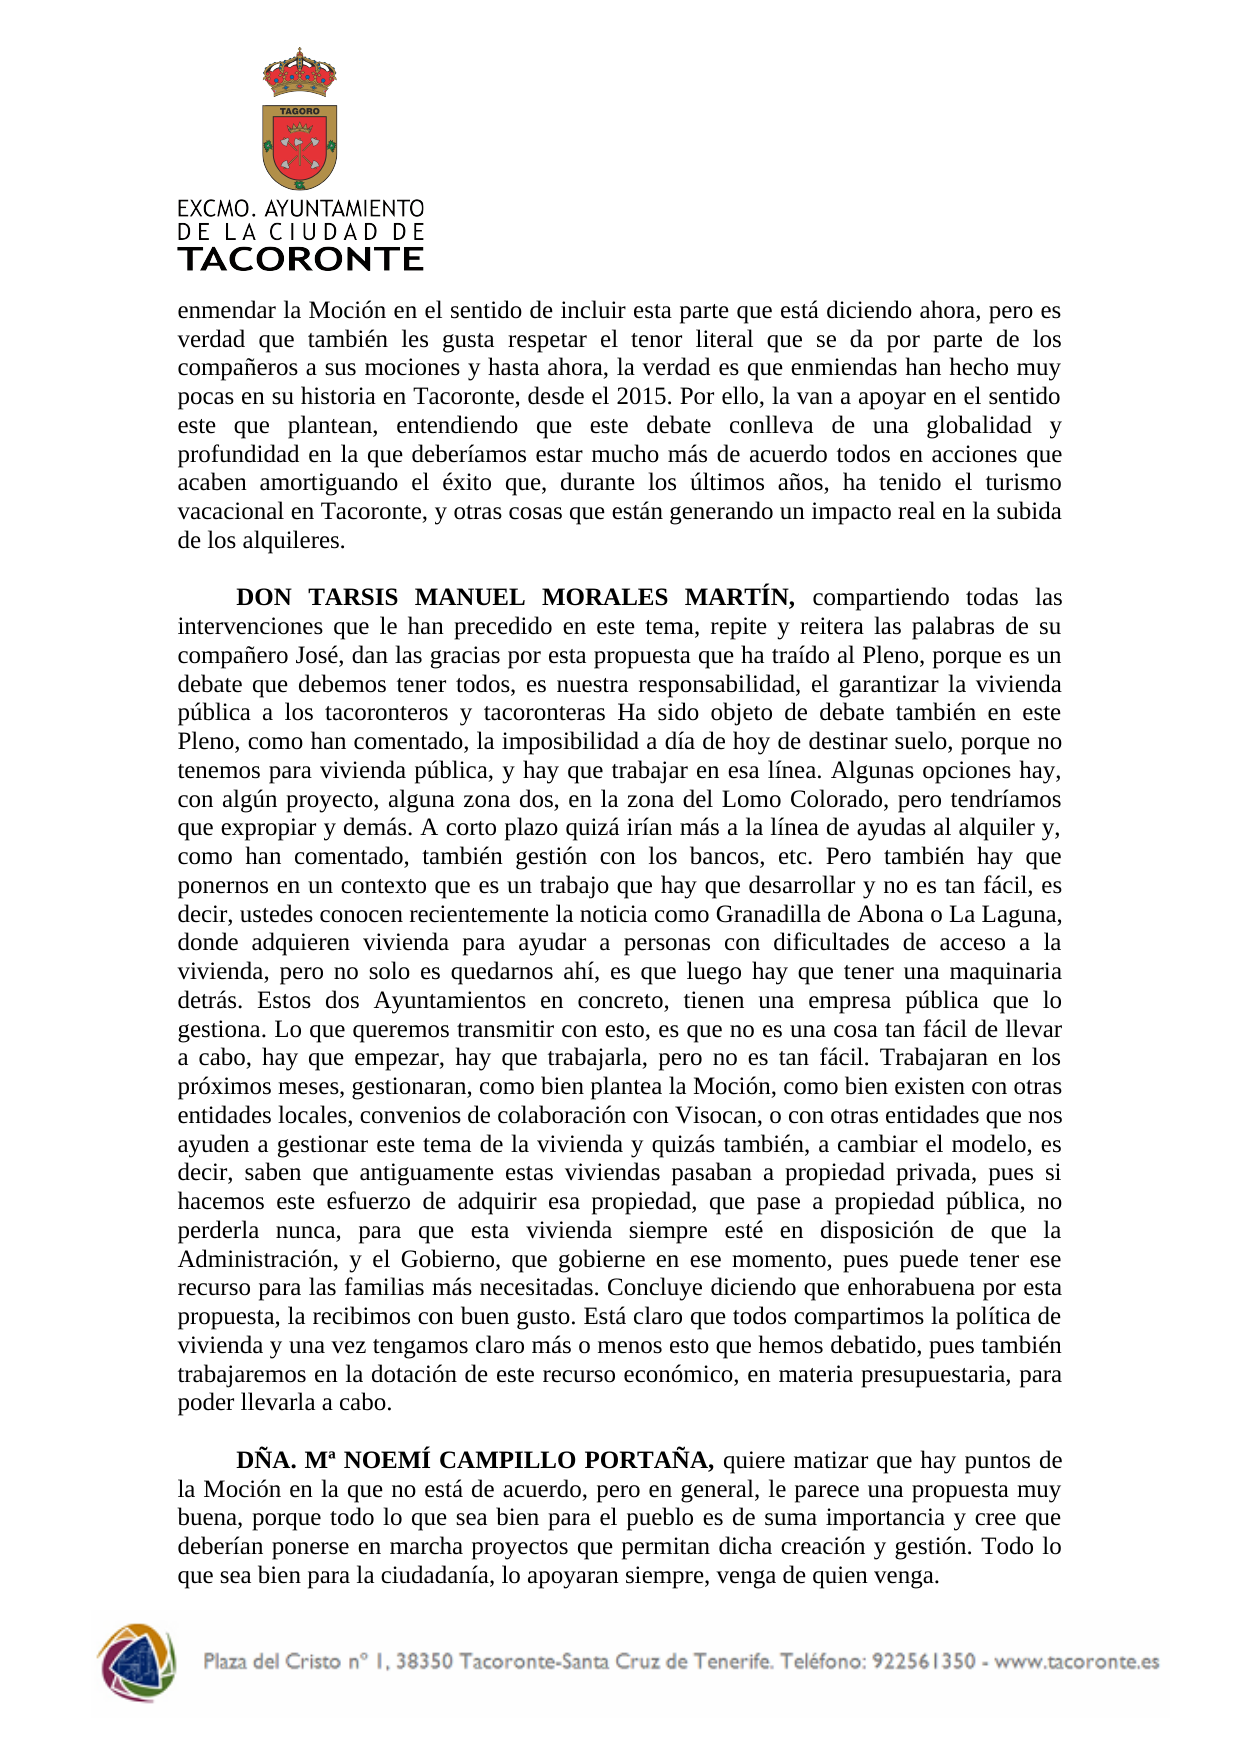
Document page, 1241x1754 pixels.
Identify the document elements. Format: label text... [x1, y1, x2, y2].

text enmendar la Moción en el sentido de incluir esta parte que está diciendo ahora, pero es verdad que también les gusta respetar el tenor literal que se da por parte de los compañeros a sus mociones y hasta ahora, la verdad es que enmiendas han hecho muy pocas en su historia en Tacoronte, desde el 2015. Por ello, la van a apoyar en el sentido este que plantean, entendiendo que este debate conlleva de una globalidad y profundidad en la que deberíamos estar mucho más de acuerdo todos en acciones que acaben amortiguando el éxito que, durante los últimos años, ha tenido el turismo vacacional en Tacoronte, y otras cosas que están generando un impacto real en la subida de los alquileres. [177, 295, 1063, 554]
picture [90, 1610, 1170, 1718]
text DON TARSIS MANUEL MORALES MARTÍN, compartiendo todas las intervenciones que le han precedido en este tema, repite y reitera las palabras de su compañero José, dan las gracias por esta propuesta que ha traído al Pleno, porque es un debate que debemos tener todos, es nuestra responsabilidad, el garantizar la vivienda pública a los tacoronteros y tacoronteras Ha sido objeto de debate también en este Pleno, como han comentado, la imposibilidad a día de hoy de destinar suelo, porque no tenemos para vivienda pública, y hay que trabajar en esa línea. Algunas opciones hay, con algún proyecto, alguna zona dos, en la zona del Lomo Colorado, pero tendríamos que expropiar y demás. A corto plazo quizá irían más a la línea de ayudas al alquiler y, como han comentado, también gestión con los bancos, etc. Pero también hay que ponernos en un contexto que es un trabajo que hay que desarrollar y no es tan fácil, es decir, ustedes conocen recientemente la noticia como Granadilla de Abona o La Laguna, donde adquieren vivienda para ayudar a personas con dificultades de acceso a la vivienda, pero no solo es quedarnos ahí, es que luego hay que tener una maquinaria detrás. Estos dos Ayuntamientos en concreto, tienen una empresa pública que lo gestiona. Lo que queremos transmitir con esto, es que no es una cosa tan fácil de llevar a cabo, hay que empezar, hay que trabajarla, pero no es tan fácil. Trabajaran en los próximos meses, gestionaran, como bien plantea la Moción, como bien existen con otras entidades locales, convenios de colaboración con Visocan, o con otras entidades que nos ayuden a gestionar este tema de la vivienda y quizás también, a cambiar el modelo, es decir, saben que antiguamente estas viviendas pasaban a propiedad privada, pues si hacemos este esfuerzo de adquirir esa propiedad, que pase a propiedad pública, no perderla nunca, para que esta vivienda siempre esté en disposición de que la Administración, y el Gobierno, que gobierne en ese momento, pues puede tener ese recurso para las familias más necesitadas. Concluye diciendo que enhorabuena por esta propuesta, la recibimos con buen gusto. Está claro que todos compartimos la política de vivienda y una vez tengamos claro más o menos esto que hemos debatido, pues también trabajaremos en la dotación de este recurso económico, en materia presupuestaria, para poder llevarla a cabo. [177, 582, 1063, 1416]
picture [177, 47, 424, 271]
text DÑA. Mª NOEMÍ CAMPILLO PORTAÑA, quiere matizar que hay puntos de la Moción en la que no está de acuerdo, pero en general, le parece una propuesta muy buena, porque todo lo que sea bien para el pueblo es de suma importancia y cree que deberían ponerse en marcha proyectos que permitan dicha creación y gestión. Todo lo que sea bien para la ciudadanía, lo apoyaran siempre, venga de quien venga. [177, 1445, 1063, 1589]
